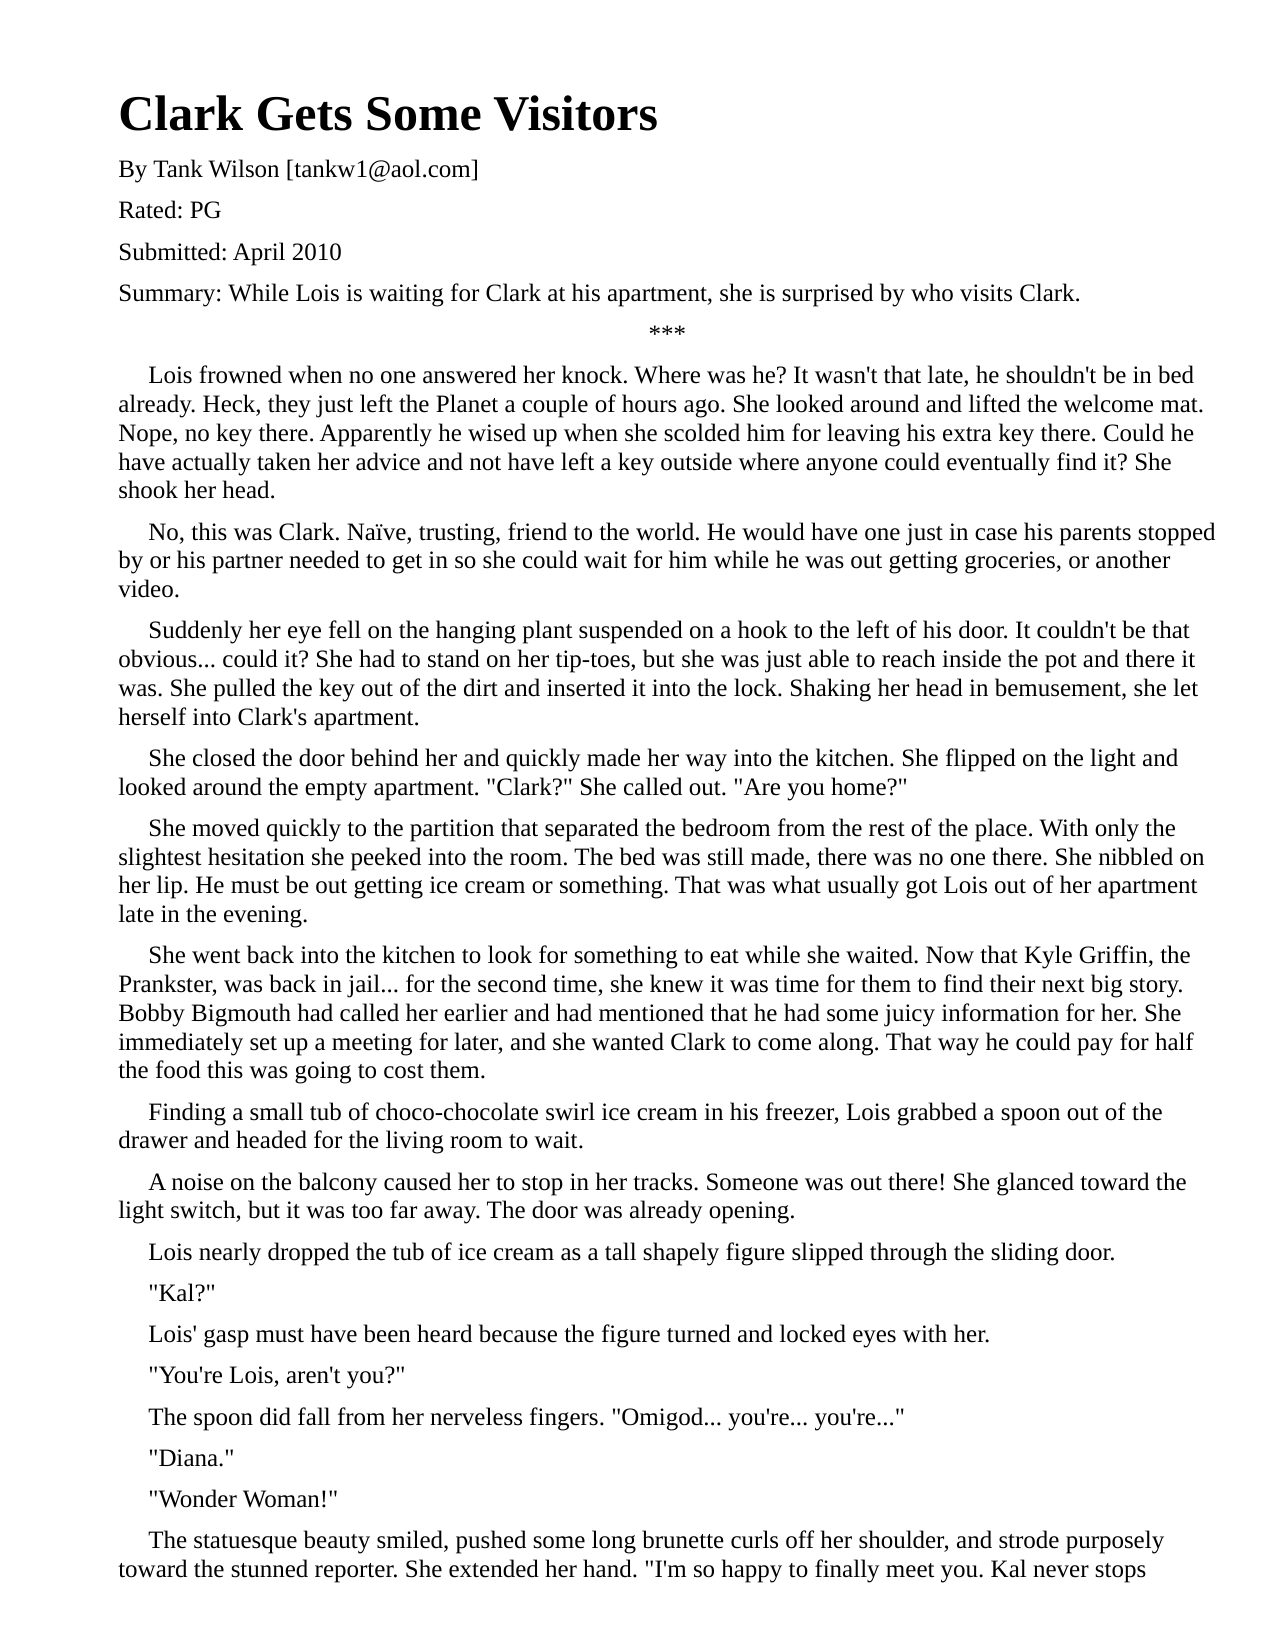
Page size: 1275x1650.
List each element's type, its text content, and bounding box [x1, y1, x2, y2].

text Rated: PG [118, 195, 1216, 224]
text No, this was Clark. Naïve, trusting, friend to the world. He would have one just in case his parents stopped by or his partner needed to get in so she could wait for him while he was out getting groceries, or another video. [118, 517, 1216, 603]
text The spoon did fall from her nerveless fingers. "Omigod... you're... you're..." [118, 1402, 1216, 1430]
text Finding a small tub of choco-chocolate swirl ice cream in his freezer, Lois grabbed a spoon out of the drawer and headed for the living room to wait. [118, 1097, 1216, 1154]
text *** [118, 319, 1216, 348]
text "Wonder Woman!" [118, 1484, 1216, 1513]
text She went back into the kitchen to look for something to eat while she waited. Now that Kyle Griffin, the Prankster, was back in jail... for the second time, she knew it was time for them to find their next big story. Bobby Bigmouth had called her earlier and had mentioned that he had some juicy information for her. She immediately set up a meeting for later, and she wanted Clark to come along. That way he could pay for half the food this was going to cost them. [118, 940, 1216, 1084]
text Lois nearly dropped the tub of ice cream as a tall shapely figure slipped through the sliding door. [118, 1237, 1216, 1265]
text Lois frowned when no one answered her knock. Where was he? It wasn't that late, he shouldn't be in bed already. Heck, they just left the Planet a couple of hours ago. She looked around and lifted the welcome mat. Nope, no key there. Apparently he wised up when she scolded him for leaving his extra key there. Could he have actually taken her advice and not have left a key outside where anyone could eventually find it? She shook her head. [118, 360, 1216, 504]
text She closed the door behind her and quickly made her way into the kitchen. She flipped on the light and looked around the empty apartment. "Clark?" She called out. "Are you home?" [118, 743, 1216, 800]
text "Diana." [118, 1443, 1216, 1472]
subtitle Clark Gets Some Visitors [118, 84, 1216, 142]
text "Kal?" [118, 1278, 1216, 1307]
text Suddenly her eye fell on the hanging plant suspended on a hook to the left of his door. It couldn't be that obvious... could it? She had to stand on her tip-toes, but she was just able to reach inside the pot and there it was. She pulled the key out of the dirt and inserted it into the lock. Shaking her head in bemusement, she let herself into Clark's apartment. [118, 615, 1216, 730]
text She moved quickly to the partition that separated the bedroom from the rest of the place. With only the slightest hesitation she peeked into the room. The bed was still made, there was no one there. She nibbled on her lip. He must be out getting ice cream or something. That was what usually got Lois out of her apartment late in the evening. [118, 813, 1216, 928]
text Summary: While Lois is waiting for Clark at his apartment, she is surprised by who visits Clark. [118, 278, 1216, 307]
text Lois' gasp must have been heard because the figure turned and locked eyes with her. [118, 1319, 1216, 1348]
text By Tank Wilson [tankw1@aol.com] [118, 154, 1216, 183]
text Submitted: April 2010 [118, 237, 1216, 265]
text "You're Lois, aren't you?" [118, 1360, 1216, 1389]
text The statuesque beauty smiled, pushed some long brunette curls off her shoulder, and strode purposely toward the stunned reporter. She extended her hand. "I'm so happy to finally meet you. Kal never stops [118, 1525, 1216, 1583]
text A noise on the balcony caused her to stop in her tracks. Someone was out there! She glanced toward the light switch, but it was too far away. The door was already opening. [118, 1167, 1216, 1224]
